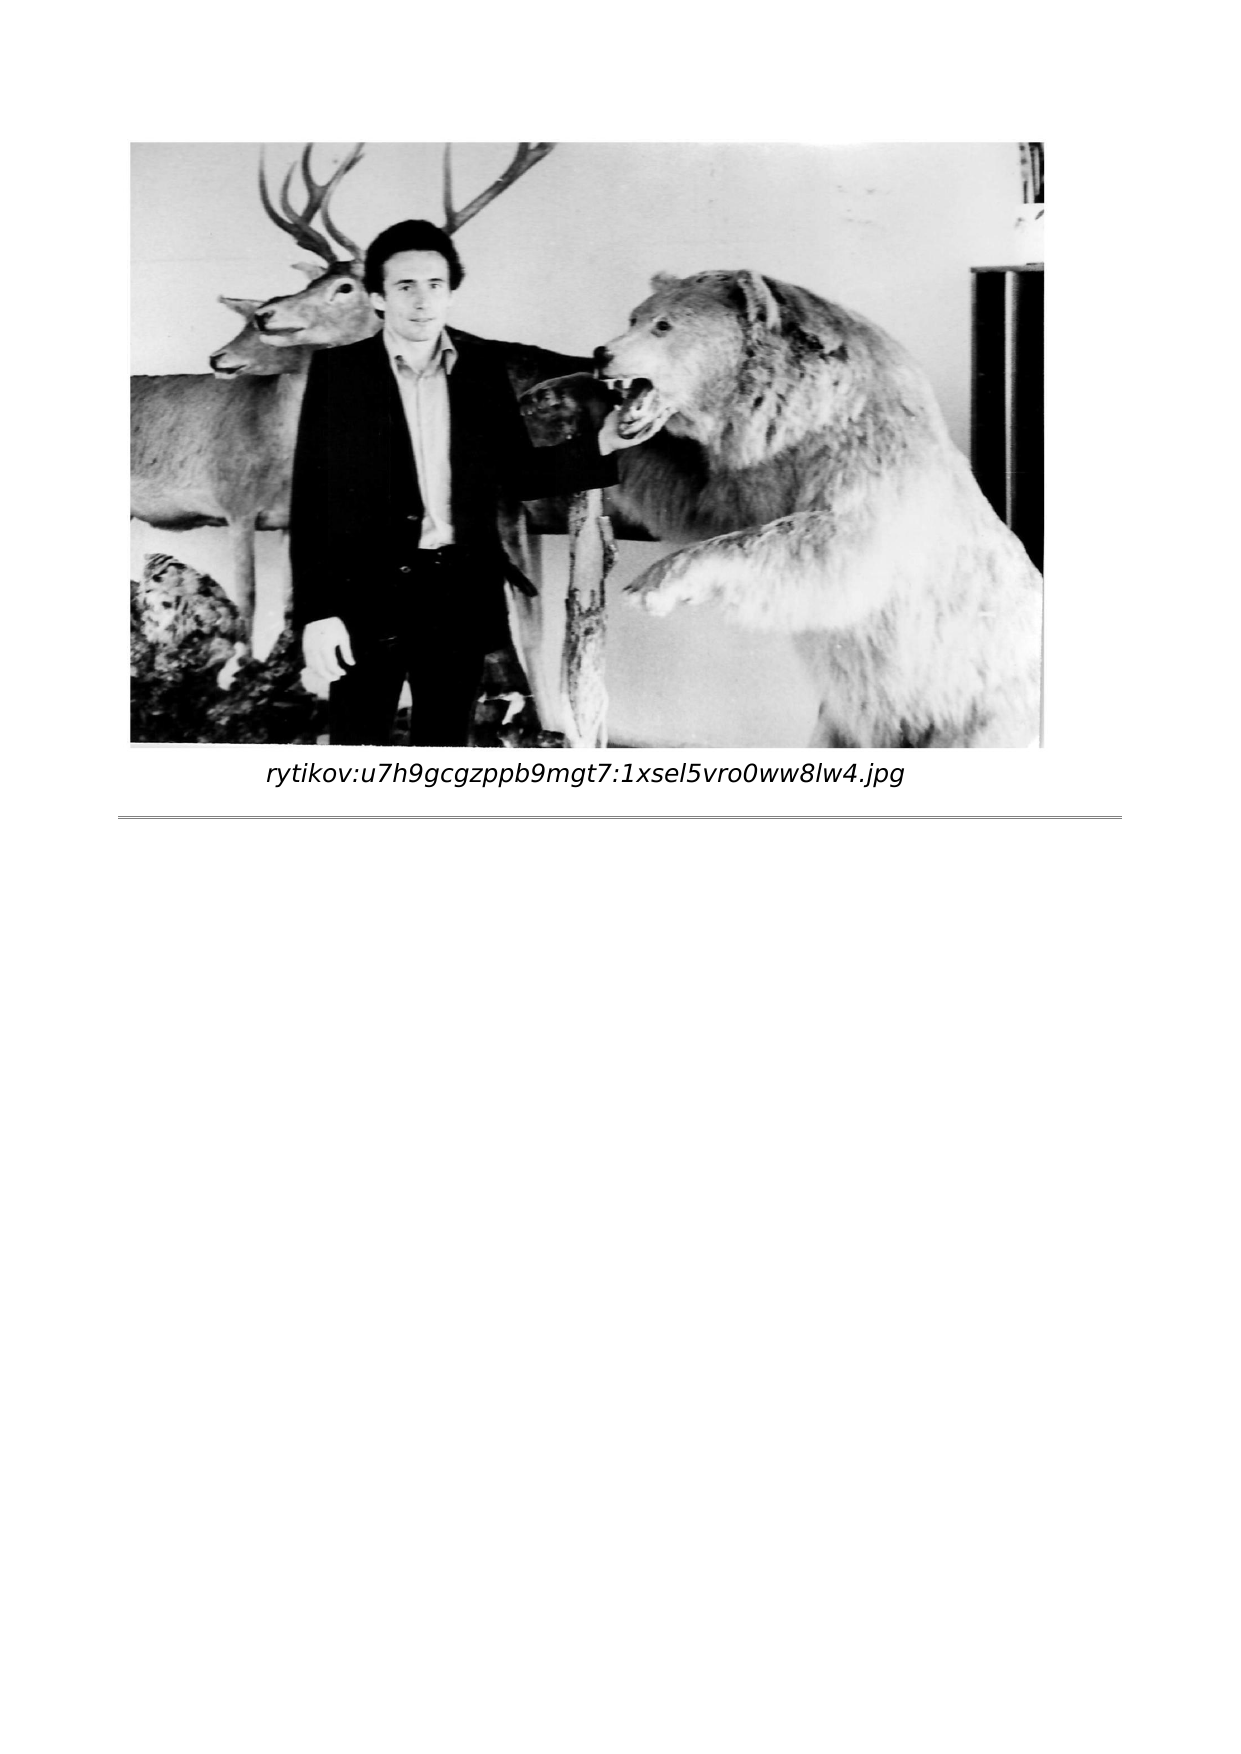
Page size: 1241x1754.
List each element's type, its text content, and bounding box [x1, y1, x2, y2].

text rytikov:u7h9gcgzppb9mgt7:1xsel5vro0ww8lw4.jpg [118, 760, 1056, 789]
picture [118, 130, 1056, 760]
